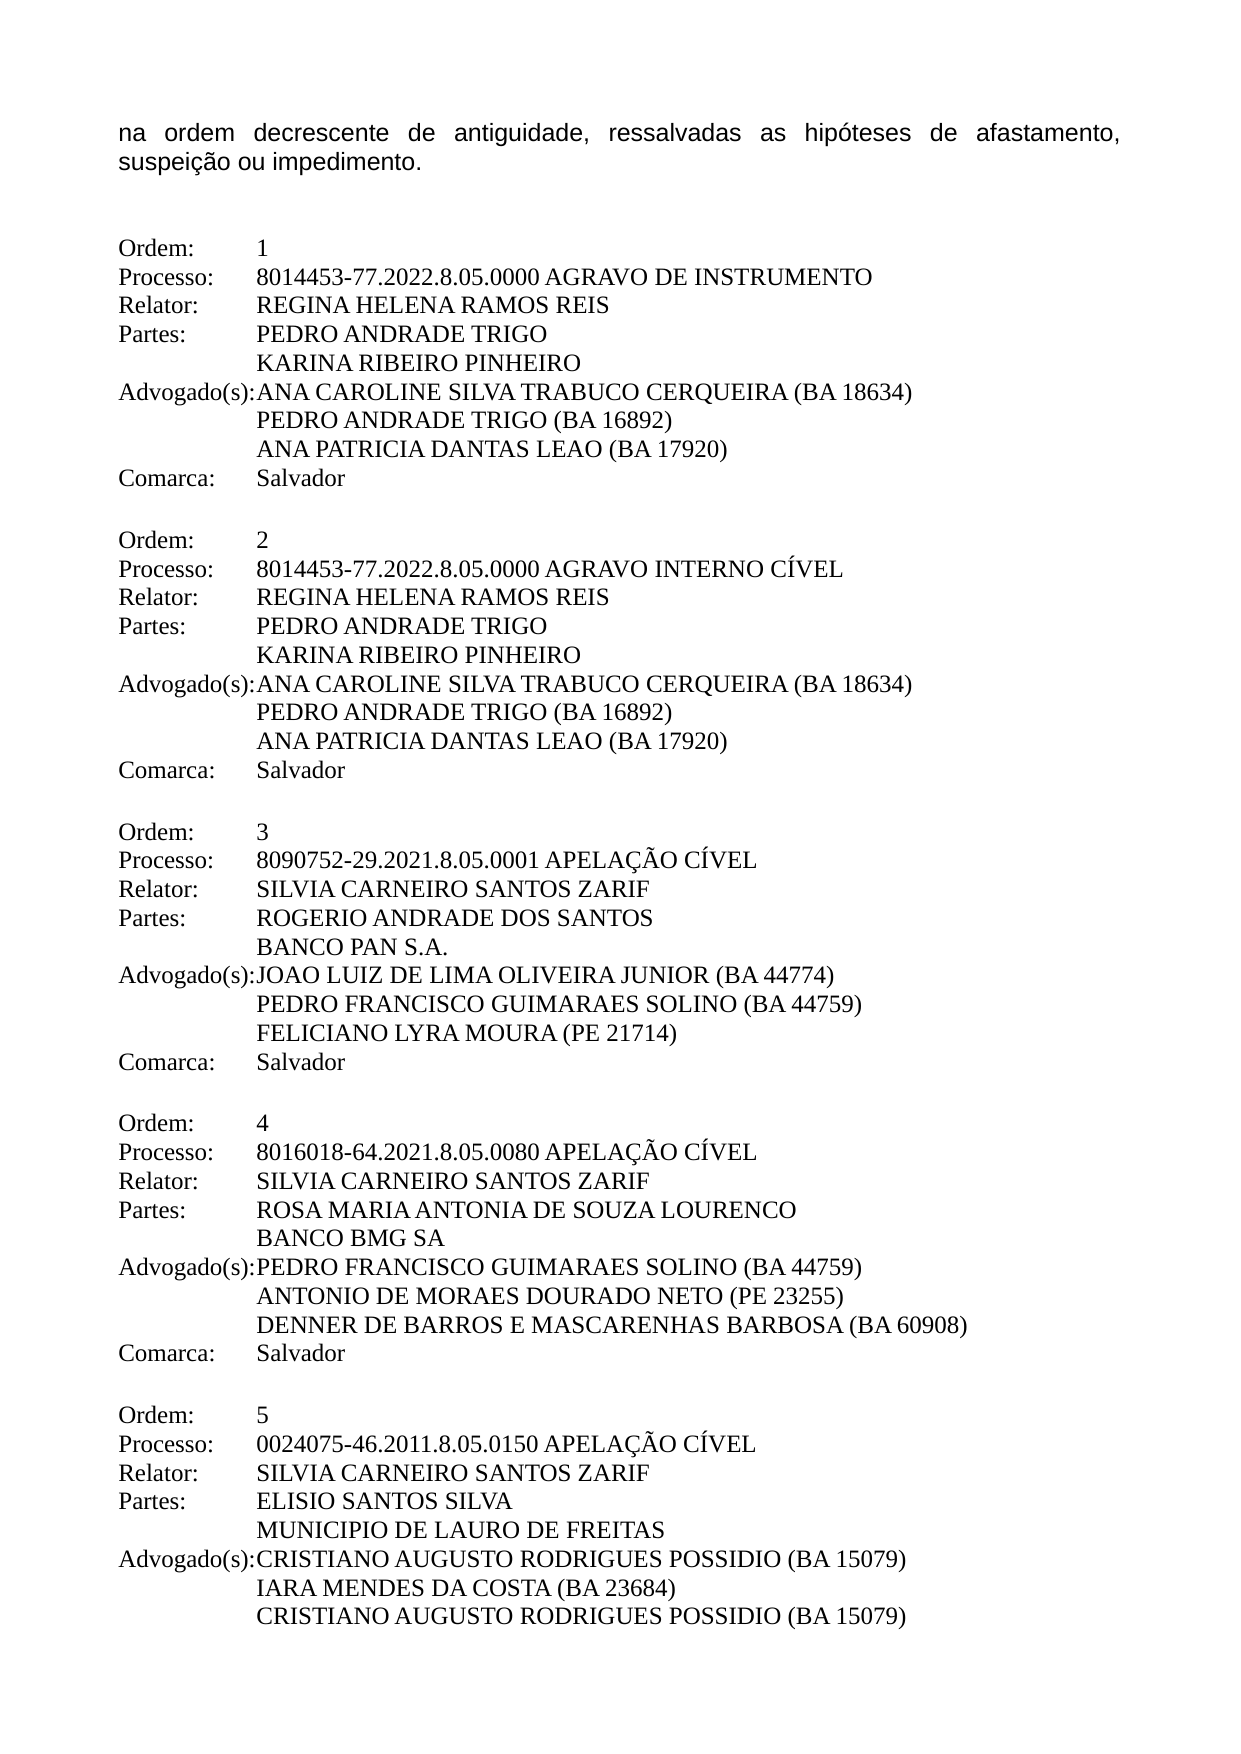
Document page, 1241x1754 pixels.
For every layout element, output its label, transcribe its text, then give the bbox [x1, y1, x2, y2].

table_cell [118, 1310, 256, 1338]
table_cell 0024075-46.2011.8.05.0150 APELAÇÃO CÍVEL [256, 1429, 912, 1458]
table_cell FELICIANO LYRA MOURA (PE 21714) [256, 1018, 867, 1047]
table_cell 8090752-29.2021.8.05.0001 APELAÇÃO CÍVEL [256, 845, 867, 874]
table_header 1 [256, 233, 922, 262]
table_cell Processo: [118, 845, 256, 874]
table_cell ELISIO SANTOS SILVA [256, 1486, 912, 1515]
table_cell Partes: [118, 903, 256, 932]
table_cell BANCO PAN S.A. [256, 932, 867, 960]
table_cell Salvador [256, 755, 922, 784]
table_cell Partes: [118, 319, 256, 348]
table_cell ANA CAROLINE SILVA TRABUCO CERQUEIRA (BA 18634) [256, 377, 922, 406]
table_cell DENNER DE BARROS E MASCARENHAS BARBOSA (BA 60908) [256, 1310, 975, 1338]
table_cell SILVIA CARNEIRO SANTOS ZARIF [256, 874, 867, 903]
table_cell [118, 640, 256, 669]
table_cell ANA PATRICIA DANTAS LEAO (BA 17920) [256, 434, 922, 463]
table_cell 8014453-77.2022.8.05.0000 AGRAVO DE INSTRUMENTO [256, 262, 922, 291]
table_header 3 [256, 817, 867, 845]
table_header Ordem: [118, 817, 256, 845]
table_cell Advogado(s): [118, 669, 256, 697]
table_cell REGINA HELENA RAMOS REIS [256, 291, 922, 319]
table_cell SILVIA CARNEIRO SANTOS ZARIF [256, 1458, 912, 1486]
table_cell CRISTIANO AUGUSTO RODRIGUES POSSIDIO (BA 15079) [256, 1544, 912, 1573]
table_cell ROSA MARIA ANTONIA DE SOUZA LOURENCO [256, 1195, 975, 1223]
table_cell Relator: [118, 291, 256, 319]
table_cell KARINA RIBEIRO PINHEIRO [256, 640, 922, 669]
text na ordem decrescente de antiguidade, ressalvadas as hipóteses de afastamento, suspeição ou impedimento. [118, 118, 1122, 176]
table_cell SILVIA CARNEIRO SANTOS ZARIF [256, 1166, 975, 1195]
table_cell PEDRO FRANCISCO GUIMARAES SOLINO (BA 44759) [256, 989, 867, 1018]
table_cell Salvador [256, 463, 922, 492]
table_cell Processo: [118, 1137, 256, 1166]
table_cell Partes: [118, 1195, 256, 1223]
table_cell ANA CAROLINE SILVA TRABUCO CERQUEIRA (BA 18634) [256, 669, 922, 697]
table_cell [118, 932, 256, 960]
table_cell Advogado(s): [118, 1544, 256, 1573]
table_header Ordem: [118, 1400, 256, 1429]
table_cell [118, 348, 256, 377]
table_cell Processo: [118, 554, 256, 582]
table_cell [118, 434, 256, 463]
table_cell 8016018-64.2021.8.05.0080 APELAÇÃO CÍVEL [256, 1137, 975, 1166]
table_cell ANA PATRICIA DANTAS LEAO (BA 17920) [256, 726, 922, 755]
table_cell Advogado(s): [118, 1252, 256, 1281]
table_cell Relator: [118, 1458, 256, 1486]
table_cell IARA MENDES DA COSTA (BA 23684) [256, 1573, 912, 1601]
table_cell Partes: [118, 611, 256, 640]
table_cell [118, 726, 256, 755]
table_cell [118, 1515, 256, 1544]
table_cell [118, 1018, 256, 1047]
table_cell Processo: [118, 262, 256, 291]
table_cell Comarca: [118, 463, 256, 492]
table_cell 8014453-77.2022.8.05.0000 AGRAVO INTERNO CÍVEL [256, 554, 922, 582]
table_header Ordem: [118, 233, 256, 262]
table_cell Salvador [256, 1339, 975, 1367]
table_cell [118, 989, 256, 1018]
table_cell Relator: [118, 874, 256, 903]
table_cell Comarca: [118, 1047, 256, 1075]
table_cell Processo: [118, 1429, 256, 1458]
table_cell Salvador [256, 1047, 867, 1075]
table_cell PEDRO ANDRADE TRIGO [256, 611, 922, 640]
table_cell ROGERIO ANDRADE DOS SANTOS [256, 903, 867, 932]
table_cell Relator: [118, 1166, 256, 1195]
table_cell PEDRO FRANCISCO GUIMARAES SOLINO (BA 44759) [256, 1252, 975, 1281]
table_cell [118, 406, 256, 434]
table_cell Comarca: [118, 1339, 256, 1367]
table_header 4 [256, 1109, 975, 1137]
table_cell [118, 1573, 256, 1601]
table_cell [118, 1601, 256, 1630]
table_cell [118, 1224, 256, 1252]
table_cell Advogado(s): [118, 377, 256, 406]
table_cell MUNICIPIO DE LAURO DE FREITAS [256, 1515, 912, 1544]
table_cell [118, 1281, 256, 1310]
table_cell CRISTIANO AUGUSTO RODRIGUES POSSIDIO (BA 15079) [256, 1601, 912, 1630]
table_header Ordem: [118, 1109, 256, 1137]
table_cell Relator: [118, 583, 256, 611]
table_cell PEDRO ANDRADE TRIGO (BA 16892) [256, 406, 922, 434]
table_cell [118, 698, 256, 726]
table_cell BANCO BMG SA [256, 1224, 975, 1252]
table_cell PEDRO ANDRADE TRIGO (BA 16892) [256, 698, 922, 726]
table_header Ordem: [118, 525, 256, 554]
table_cell JOAO LUIZ DE LIMA OLIVEIRA JUNIOR (BA 44774) [256, 960, 867, 989]
table_cell KARINA RIBEIRO PINHEIRO [256, 348, 922, 377]
table_cell Advogado(s): [118, 960, 256, 989]
table_cell ANTONIO DE MORAES DOURADO NETO (PE 23255) [256, 1281, 975, 1310]
table_cell Comarca: [118, 755, 256, 784]
table_header 5 [256, 1400, 912, 1429]
table_cell Partes: [118, 1486, 256, 1515]
table_cell PEDRO ANDRADE TRIGO [256, 319, 922, 348]
table_cell REGINA HELENA RAMOS REIS [256, 583, 922, 611]
table_header 2 [256, 525, 922, 554]
